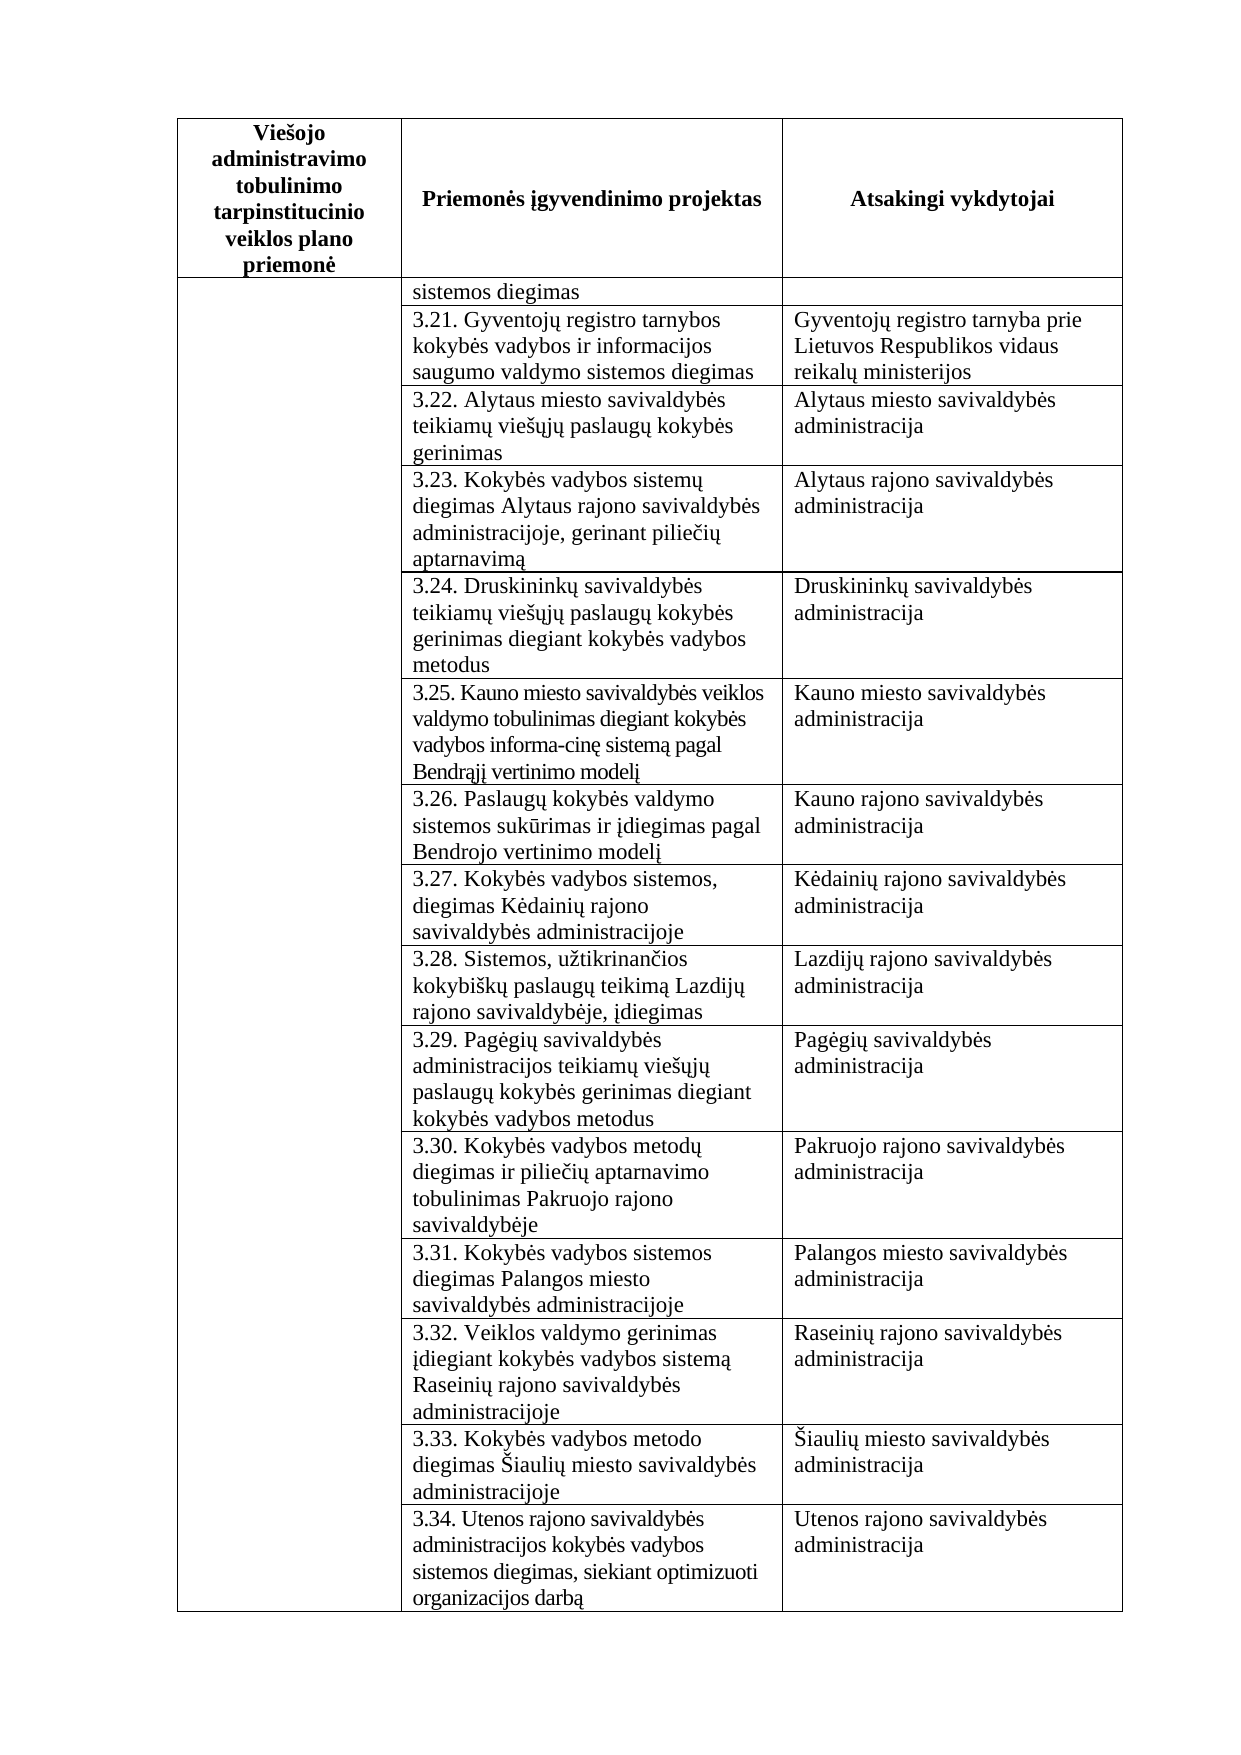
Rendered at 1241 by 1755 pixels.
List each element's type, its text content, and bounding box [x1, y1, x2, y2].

table_cell 3.27. Kokybės vadybos sistemos, diegimas Kėdainių rajono savivaldybės administracijoje [402, 865, 782, 944]
table_cell 3.28. Sistemos, užtikrinančios kokybiškų paslaugų teikimą Lazdijų rajono savivaldybėje, įdiegimas [402, 946, 782, 1024]
table_cell [783, 278, 1122, 305]
table_cell 3.33. Kokybės vadybos metodo diegimas Šiaulių miesto savivaldybės administracijoje [402, 1425, 782, 1504]
table_cell 3.34. Utenos rajono savivaldybės administracijos kokybės vadybos sistemos diegimas, siekiant optimizuoti organizacijos darbą [402, 1505, 782, 1611]
table_header Priemonės įgyvendinimo projektas [402, 119, 782, 277]
table_cell 3.26. Paslaugų kokybės valdymo sistemos sukūrimas ir įdiegimas pagal Bendrojo vertinimo modelį [402, 785, 782, 864]
table_cell Kauno rajono savivaldybės administracija [783, 785, 1122, 864]
table_cell 3.32. Veiklos valdymo gerinimas įdiegiant kokybės vadybos sistemą Raseinių rajono savivaldybės administracijoje [402, 1319, 782, 1424]
table_cell [178, 278, 401, 1611]
table_cell Gyventojų registro tarnyba prie Lietuvos Respublikos vidaus reikalų ministerijos [783, 306, 1122, 385]
table_header Viešojo administravimo tobulinimo tarpinstitucinio veiklos plano priemonė [178, 119, 401, 277]
table_cell 3.25. Kauno miesto savivaldybės veiklos valdymo tobulinimas diegiant kokybės vadybos informa-cinę sistemą pagal Bendrąjį vertinimo modelį [402, 679, 782, 784]
table_cell 3.30. Kokybės vadybos metodų diegimas ir piliečių aptarnavimo tobulinimas Pakruojo rajono savivaldybėje [402, 1132, 782, 1237]
table_header Atsakingi vykdytojai [783, 119, 1122, 277]
table_cell 3.21. Gyventojų registro tarnybos kokybės vadybos ir informacijos saugumo valdymo sistemos diegimas [402, 306, 782, 385]
table_cell 3.22. Alytaus miesto savivaldybės teikiamų viešųjų paslaugų kokybės gerinimas [402, 386, 782, 465]
table_cell Pagėgių savivaldybės administracija [783, 1026, 1122, 1131]
table_cell Druskininkų savivaldybės administracija [783, 573, 1122, 678]
table_cell Palangos miesto savivaldybės administracija [783, 1239, 1122, 1318]
table_cell Kauno miesto savivaldybės administracija [783, 679, 1122, 784]
table_cell Utenos rajono savivaldybės administracija [783, 1505, 1122, 1611]
table_cell Alytaus rajono savivaldybės administracija [783, 466, 1122, 571]
table_cell 3.23. Kokybės vadybos sistemų diegimas Alytaus rajono savivaldybės administracijoje, gerinant piliečių aptarnavimą [402, 466, 782, 571]
table_cell 3.31. Kokybės vadybos sistemos diegimas Palangos miesto savivaldybės administracijoje [402, 1239, 782, 1318]
table_cell 3.24. Druskininkų savivaldybės teikiamų viešųjų paslaugų kokybės gerinimas diegiant kokybės vadybos metodus [402, 573, 782, 678]
table_cell Raseinių rajono savivaldybės administracija [783, 1319, 1122, 1424]
table_cell Kėdainių rajono savivaldybės administracija [783, 865, 1122, 944]
table_cell Alytaus miesto savivaldybės administracija [783, 386, 1122, 465]
table_cell sistemos diegimas [402, 278, 782, 305]
table_cell Lazdijų rajono savivaldybės administracija [783, 946, 1122, 1024]
table_cell Šiaulių miesto savivaldybės administracija [783, 1425, 1122, 1504]
table_cell 3.29. Pagėgių savivaldybės administracijos teikiamų viešųjų paslaugų kokybės gerinimas diegiant kokybės vadybos metodus [402, 1026, 782, 1131]
table_cell Pakruojo rajono savivaldybės administracija [783, 1132, 1122, 1237]
